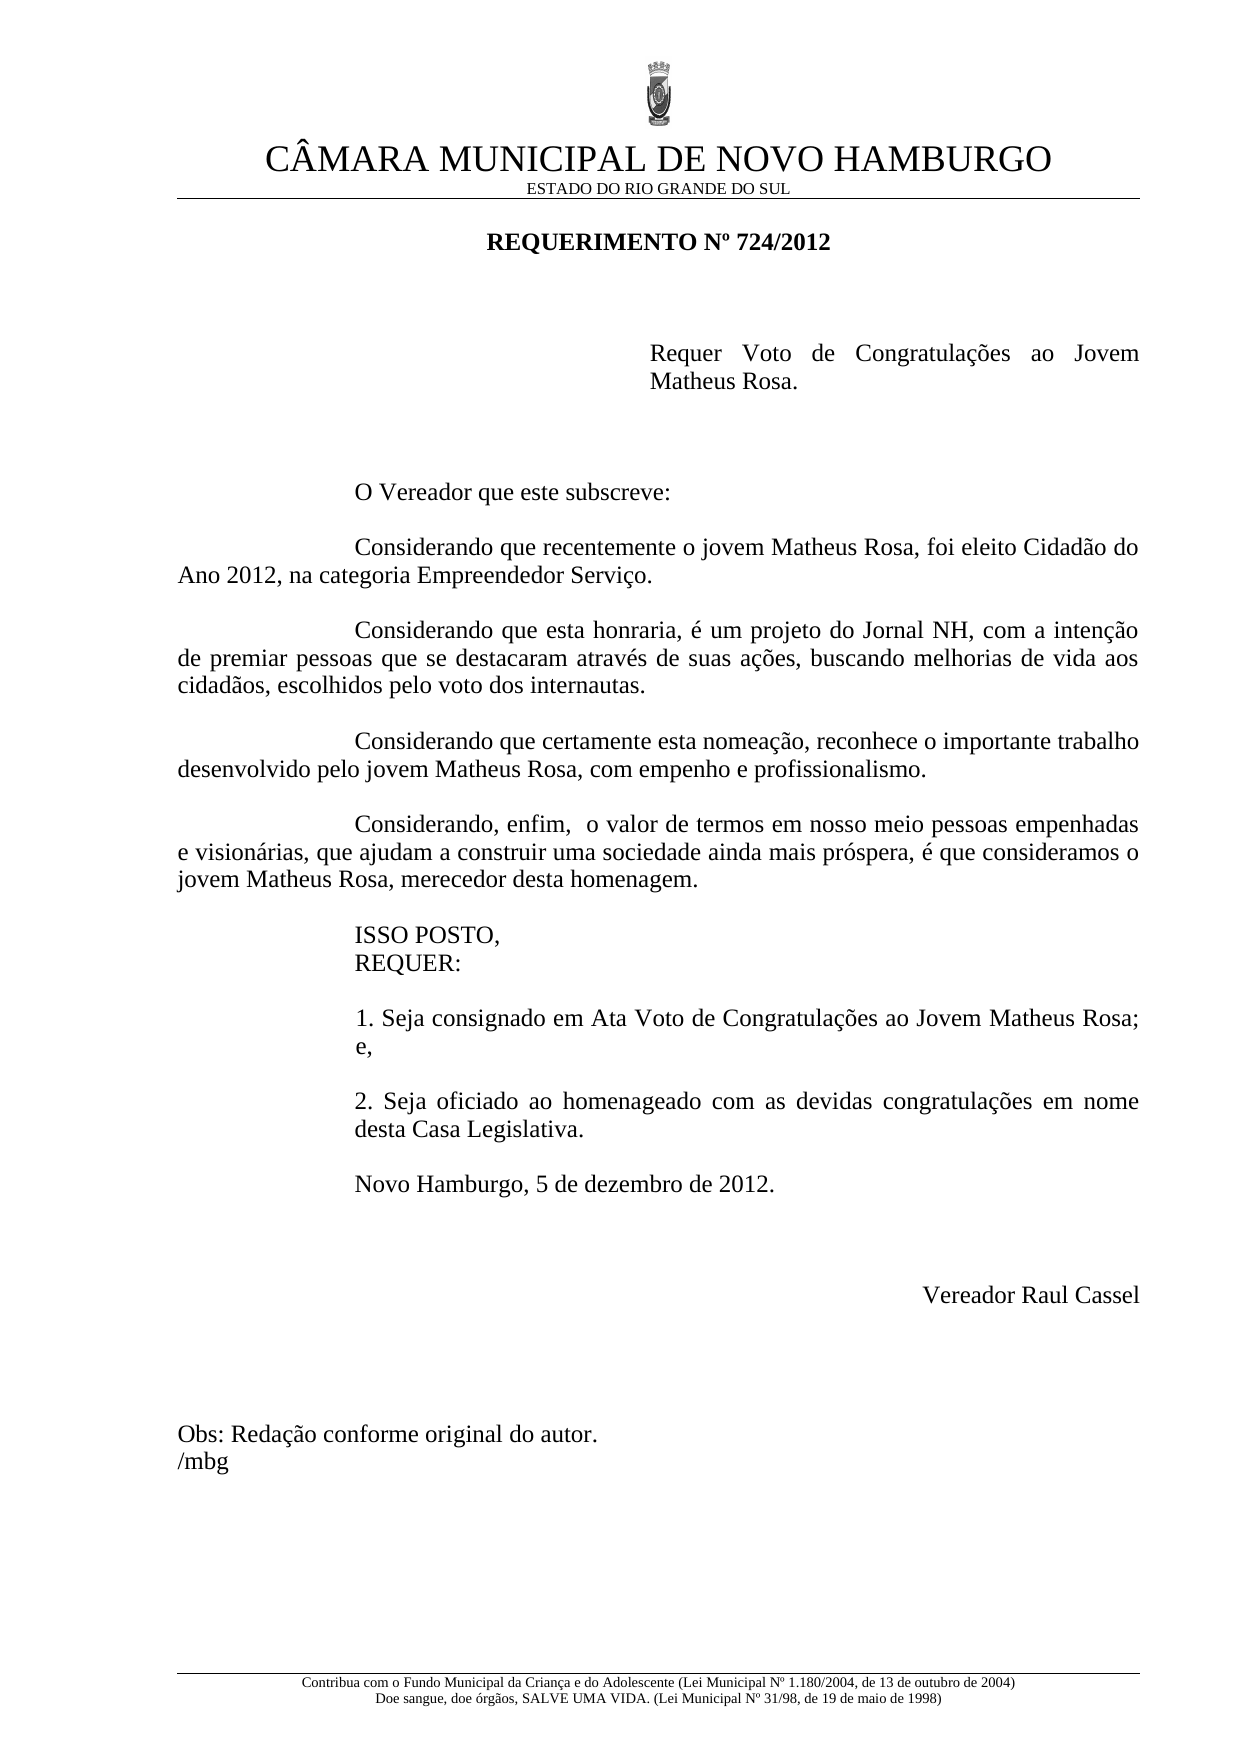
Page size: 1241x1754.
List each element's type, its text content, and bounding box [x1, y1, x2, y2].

text Considerando que esta honraria, é um projeto do Jornal NH, com a intenção de premiar pessoas que se destacaram através de suas ações, buscando melhorias de vida aos cidadãos, escolhidos pelo voto dos internautas. [177, 616, 1140, 699]
text Considerando que recentemente o jovem Matheus Rosa, foi eleito Cidadão do Ano 2012, na categoria Empreendedor Serviço. [177, 533, 1140, 588]
text Considerando, enfim, o valor de termos em nosso meio pessoas empenhadas e visionárias, que ajudam a construir uma sociedade ainda mais próspera, é que consideramos o jovem Matheus Rosa, merecedor desta homenagem. [177, 810, 1140, 893]
text 1. Seja consignado em Ata Voto de Congratulações ao Jovem Matheus Rosa; e, [355, 1004, 1140, 1059]
text /mbg [177, 1447, 1140, 1475]
text 2. Seja oficiado ao homenageado com as devidas congratulações em nome desta Casa Legislativa. [354, 1087, 1140, 1143]
text Requer Voto de Congratulações ao Jovem Matheus Rosa. [649, 339, 1140, 394]
text ISSO POSTO, [177, 921, 1140, 949]
text Obs: Redação conforme original do autor. [177, 1420, 1140, 1447]
text Considerando que certamente esta nomeação, reconhece o importante trabalho desenvolvido pelo jovem Matheus Rosa, com empenho e profissionalismo. [177, 727, 1140, 782]
text REQUER: [177, 949, 1140, 976]
text O Vereador que este subscreve: [177, 478, 1140, 505]
text Novo Hamburgo, 5 de dezembro de 2012. [177, 1170, 1140, 1198]
text Vereador Raul Cassel [177, 1281, 1140, 1309]
text REQUERIMENTO Nº 724/2012 [177, 228, 1140, 256]
